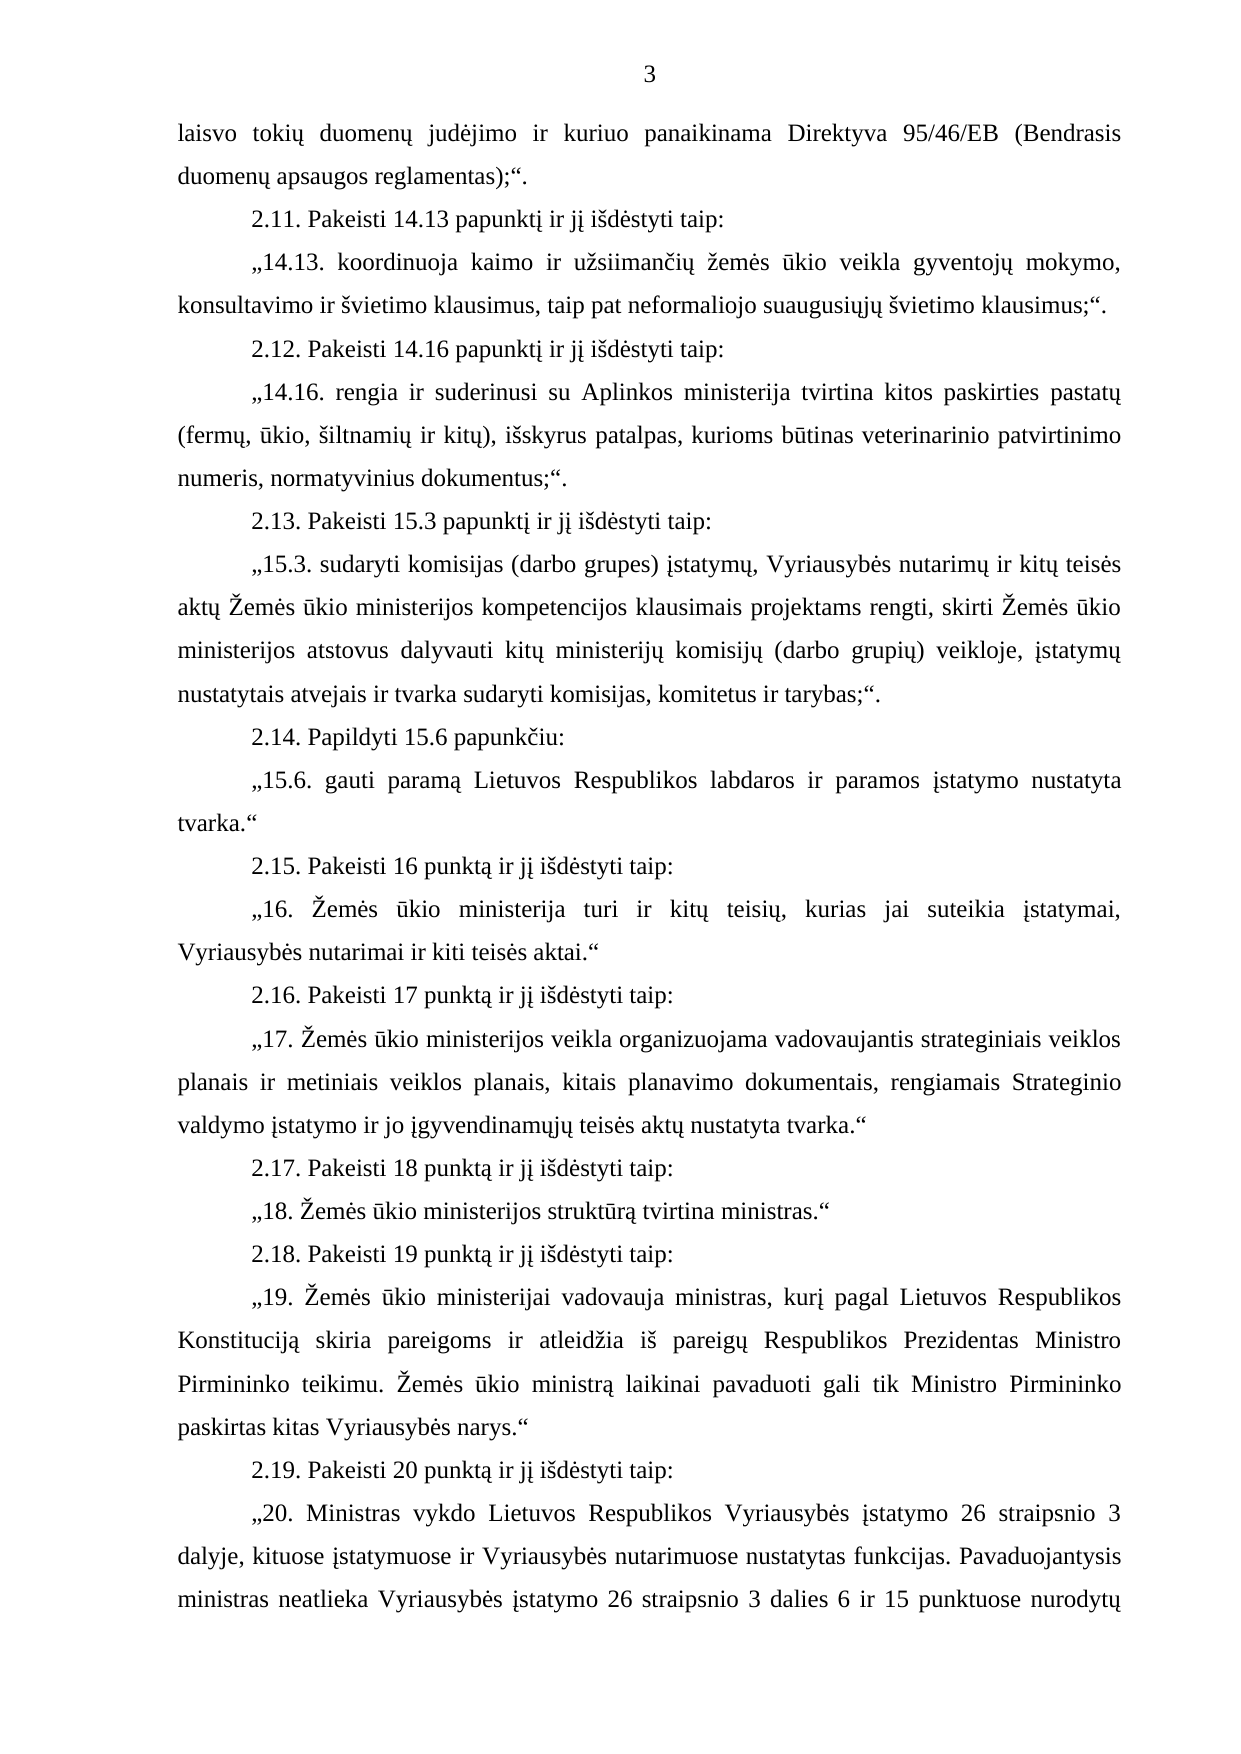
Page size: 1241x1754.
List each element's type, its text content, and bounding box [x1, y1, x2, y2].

text 2.16. Pakeisti 17 punktą ir jį išdėstyti taip: [177, 981, 1122, 1009]
text „14.13. koordinuoja kaimo ir užsiimančių žemės ūkio veikla gyventojų mokymo, konsultavimo ir švietimo klausimus, taip pat neformaliojo suaugusiųjų švietimo klausimus;“. [177, 247, 1122, 319]
text 2.12. Pakeisti 14.16 papunktį ir jį išdėstyti taip: [177, 334, 1122, 362]
text 2.14. Papildyti 15.6 papunkčiu: [177, 722, 1122, 751]
text „15.6. gauti paramą Lietuvos Respublikos labdaros ir paramos įstatymo nustatyta tvarka.“ [177, 765, 1122, 837]
text „20. Ministras vykdo Lietuvos Respublikos Vyriausybės įstatymo 26 straipsnio 3 dalyje, kituose įstatymuose ir Vyriausybės nutarimuose nustatytas funkcijas. Pavaduojantysis ministras neatlieka Vyriausybės įstatymo 26 straipsnio 3 dalies 6 ir 15 punktuose nurodytų [177, 1498, 1122, 1613]
text 2.13. Pakeisti 15.3 papunktį ir jį išdėstyti taip: [177, 506, 1122, 535]
text laisvo tokių duomenų judėjimo ir kuriuo panaikinama Direktyva 95/46/EB (Bendrasis duomenų apsaugos reglamentas);“. [177, 118, 1122, 190]
text „19. Žemės ūkio ministerijai vadovauja ministras, kurį pagal Lietuvos Respublikos Konstituciją skiria pareigoms ir atleidžia iš pareigų Respublikos Prezidentas Ministro Pirmininko teikimu. Žemės ūkio ministrą laikinai pavaduoti gali tik Ministro Pirmininko paskirtas kitas Vyriausybės narys.“ [177, 1282, 1122, 1441]
text 2.17. Pakeisti 18 punktą ir jį išdėstyti taip: [177, 1153, 1122, 1182]
text 2.18. Pakeisti 19 punktą ir jį išdėstyti taip: [177, 1239, 1122, 1268]
text 2.15. Pakeisti 16 punktą ir jį išdėstyti taip: [177, 851, 1122, 880]
text „16. Žemės ūkio ministerija turi ir kitų teisių, kurias jai suteikia įstatymai, Vyriausybės nutarimai ir kiti teisės aktai.“ [177, 894, 1122, 966]
text 2.11. Pakeisti 14.13 papunktį ir jį išdėstyti taip: [177, 204, 1122, 233]
text „17. Žemės ūkio ministerijos veikla organizuojama vadovaujantis strateginiais veiklos planais ir metiniais veiklos planais, kitais planavimo dokumentais, rengiamais Strateginio valdymo įstatymo ir jo įgyvendinamųjų teisės aktų nustatyta tvarka.“ [177, 1024, 1122, 1139]
text „18. Žemės ūkio ministerijos struktūrą tvirtina ministras.“ [177, 1196, 1122, 1225]
text „14.16. rengia ir suderinusi su Aplinkos ministerija tvirtina kitos paskirties pastatų (fermų, ūkio, šiltnamių ir kitų), išskyrus patalpas, kurioms būtinas veterinarinio patvirtinimo numeris, normatyvinius dokumentus;“. [177, 377, 1122, 492]
text 2.19. Pakeisti 20 punktą ir jį išdėstyti taip: [177, 1455, 1122, 1484]
text „15.3. sudaryti komisijas (darbo grupes) įstatymų, Vyriausybės nutarimų ir kitų teisės aktų Žemės ūkio ministerijos kompetencijos klausimais projektams rengti, skirti Žemės ūkio ministerijos atstovus dalyvauti kitų ministerijų komisijų (darbo grupių) veikloje, įstatymų nustatytais atvejais ir tvarka sudaryti komisijas, komitetus ir tarybas;“. [177, 549, 1122, 707]
